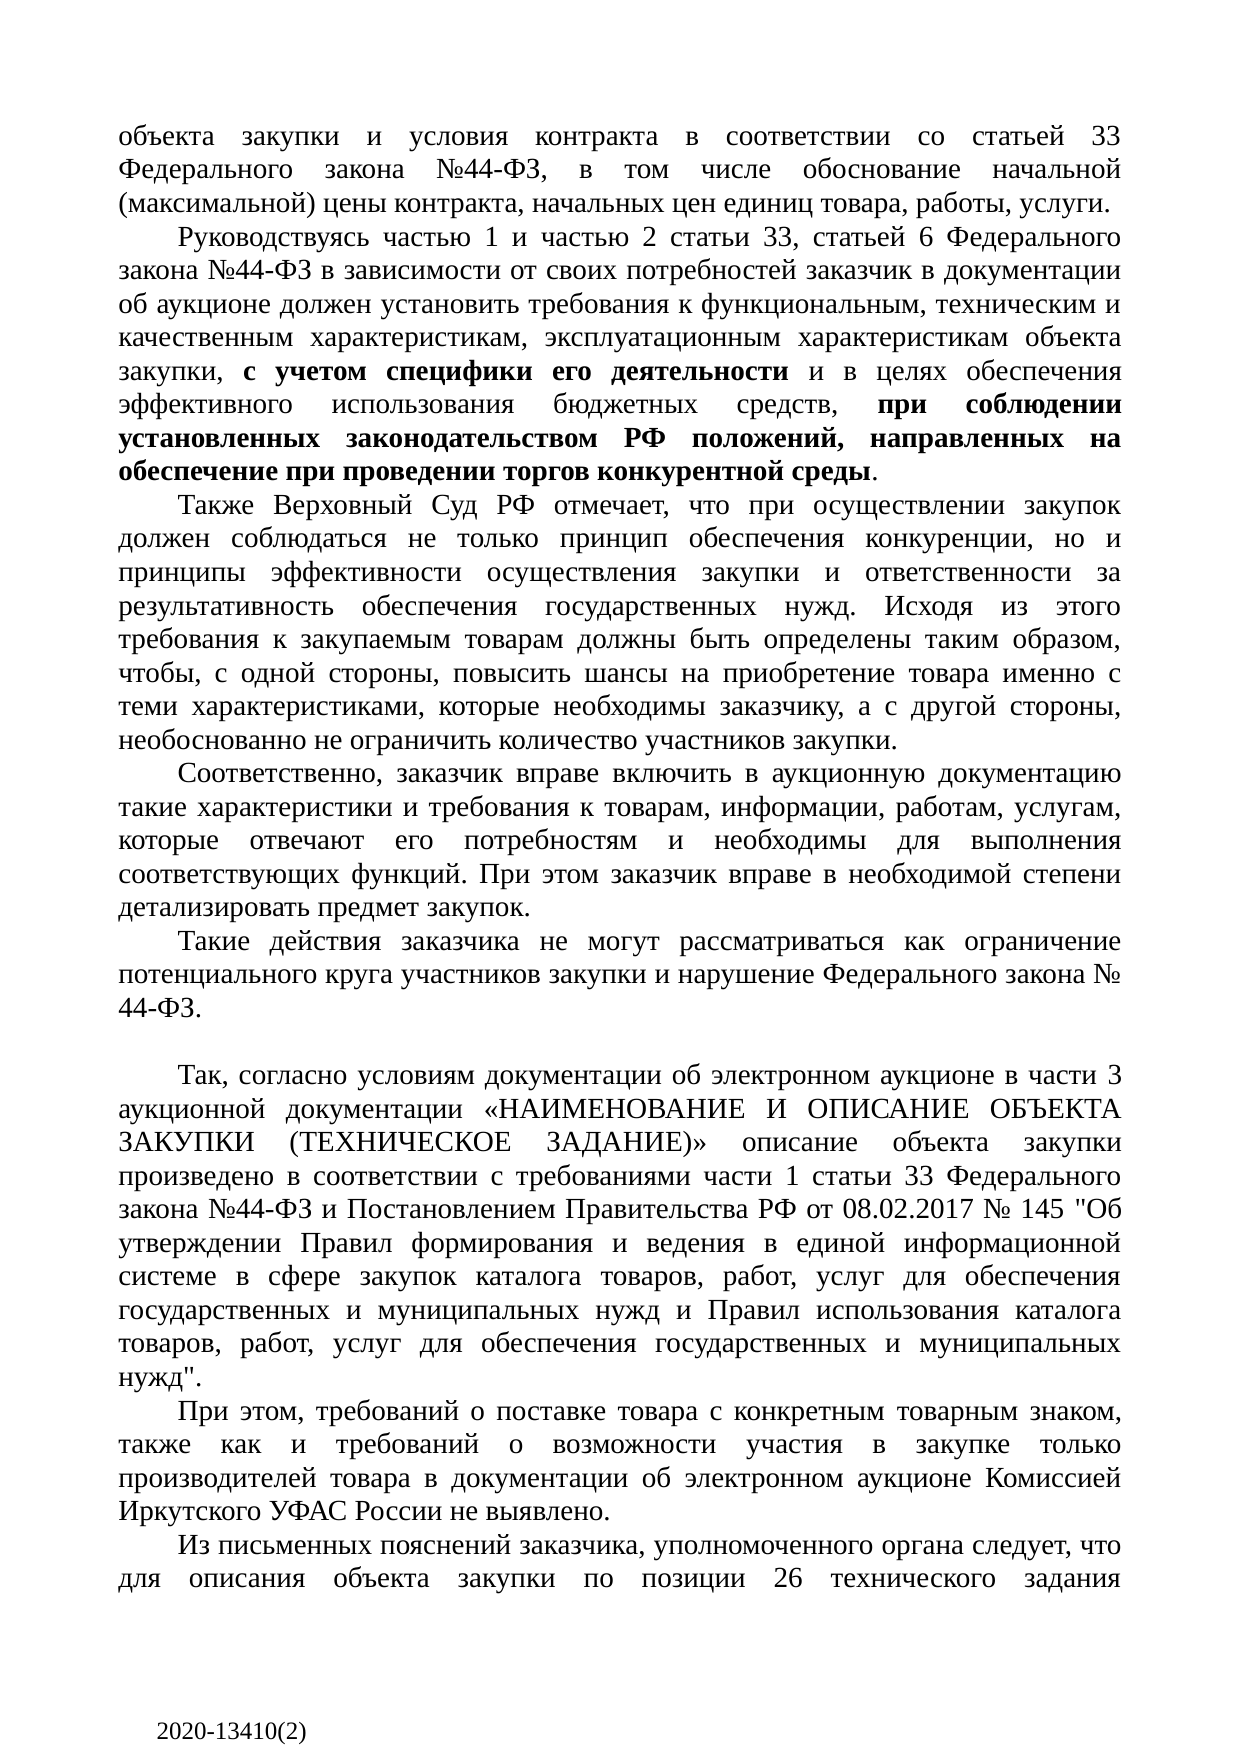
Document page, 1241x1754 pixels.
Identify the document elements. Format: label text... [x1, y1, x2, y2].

text Руководствуясь частью 1 и частью 2 статьи 33, статьей 6 Федерального закона №44-ФЗ в зависимости от своих потребностей заказчик в документации об аукционе должен установить требования к функциональным, техническим и качественным характеристикам, эксплуатационным характеристикам объекта закупки, с учетом специфики его деятельности и в целях обеспечения эффективного использования бюджетных средств, при соблюдении установленных законодательством РФ положений, направленных на обеспечение при проведении торгов конкурентной среды. [118, 219, 1122, 487]
text Такие действия заказчика не могут рассматриваться как ограничение потенциального круга участников закупки и нарушение Федерального закона № 44-ФЗ. [118, 923, 1122, 1024]
text Также Верховный Суд РФ отмечает, что при осуществлении закупок должен соблюдаться не только принцип обеспечения конкуренции, но и принципы эффективности осуществления закупки и ответственности за результативность обеспечения государственных нужд. Исходя из этого требования к закупаемым товарам должны быть определены таким образом, чтобы, с одной стороны, повысить шансы на приобретение товара именно с теми характеристиками, которые необходимы заказчику, а с другой стороны, необоснованно не ограничить количество участников закупки. [118, 487, 1122, 755]
text Соответственно, заказчик вправе включить в аукционную документацию такие характеристики и требования к товарам, информации, работам, услугам, которые отвечают его потребностям и необходимы для выполнения соответствующих функций. При этом заказчик вправе в необходимой степени детализировать предмет закупок. [118, 755, 1122, 923]
text При этом, требований о поставке товара с конкретным товарным знаком, также как и требований о возможности участия в закупке только производителей товара в документации об электронном аукционе Комиссией Иркутского УФАС России не выявлено. [118, 1393, 1122, 1527]
text объекта закупки и условия контракта в соответствии со статьей 33 Федерального закона №44-ФЗ, в том числе обоснование начальной (максимальной) цены контракта, начальных цен единиц товара, работы, услуги. [118, 118, 1122, 219]
text Так, согласно условиям документации об электронном аукционе в части 3 аукционной документации «НАИМЕНОВАНИЕ И ОПИСАНИЕ ОБЪЕКТА ЗАКУПКИ (ТЕХНИЧЕСКОЕ ЗАДАНИЕ)» описание объекта закупки произведено в соответствии с требованиями части 1 статьи 33 Федерального закона №44-ФЗ и Постановлением Правительства РФ от 08.02.2017 № 145 "Об утверждении Правил формирования и ведения в единой информационной системе в сфере закупок каталога товаров, работ, услуг для обеспечения государственных и муниципальных нужд и Правил использования каталога товаров, работ, услуг для обеспечения государственных и муниципальных нужд". [118, 1057, 1122, 1393]
text Из письменных пояснений заказчика, уполномоченного органа следует, что для описания объекта закупки по позиции 26 технического задания [118, 1527, 1122, 1594]
